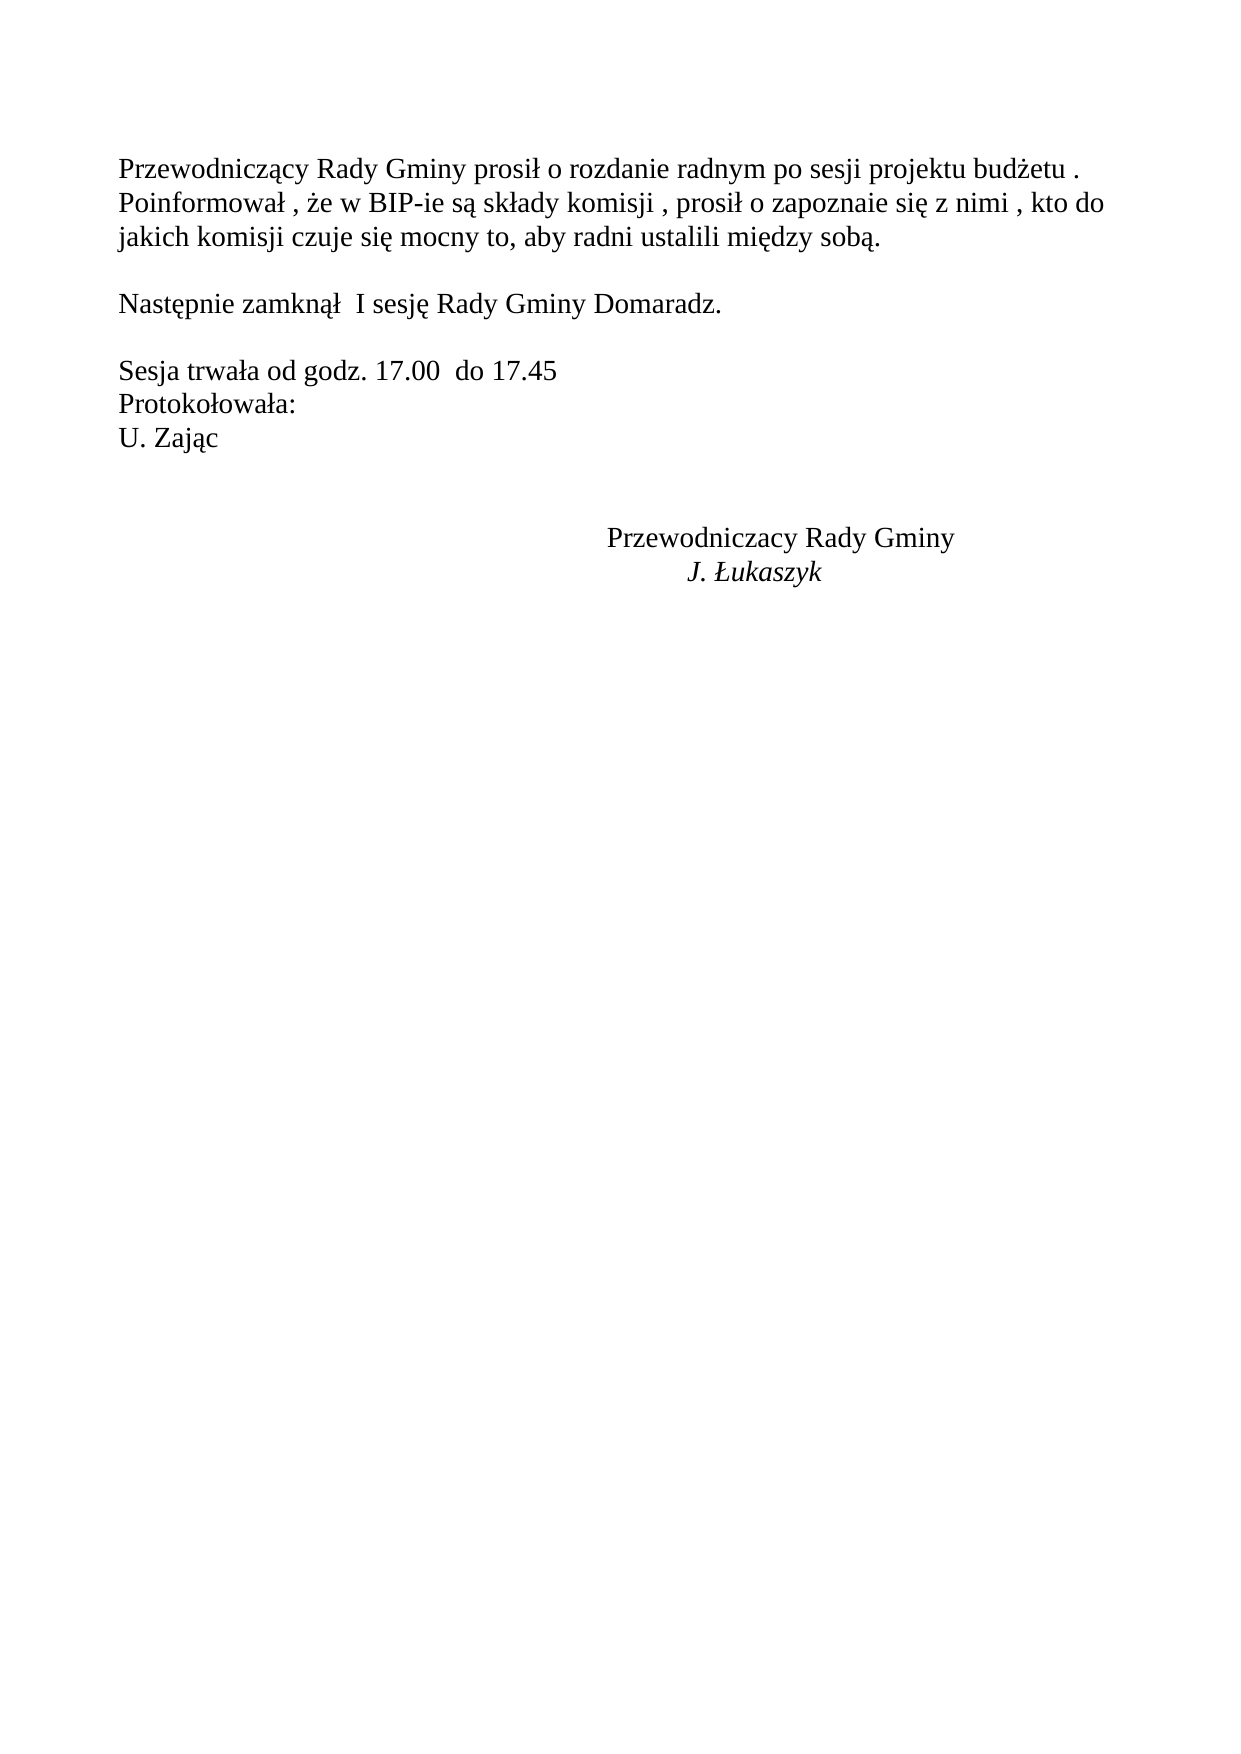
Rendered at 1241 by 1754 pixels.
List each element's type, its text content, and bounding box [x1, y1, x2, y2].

text J. Łukaszyk [118, 554, 1122, 588]
text Sesja trwała od godz. 17.00 do 17.45 [118, 353, 1122, 386]
text Następnie zamknął I sesję Rady Gminy Domaradz. [118, 286, 1122, 319]
text Poinformował , że w BIP-ie są składy komisji , prosił o zapoznaie się z nimi , kto do jakich komisji czuje się mocny to, aby radni ustalili między sobą. [118, 185, 1122, 252]
text Protokołowała: [118, 386, 1122, 420]
text U. Zając [118, 420, 1122, 453]
text Przewodniczący Rady Gminy prosił o rozdanie radnym po sesji projektu budżetu . [118, 152, 1122, 185]
text Przewodniczacy Rady Gminy [118, 521, 1122, 554]
